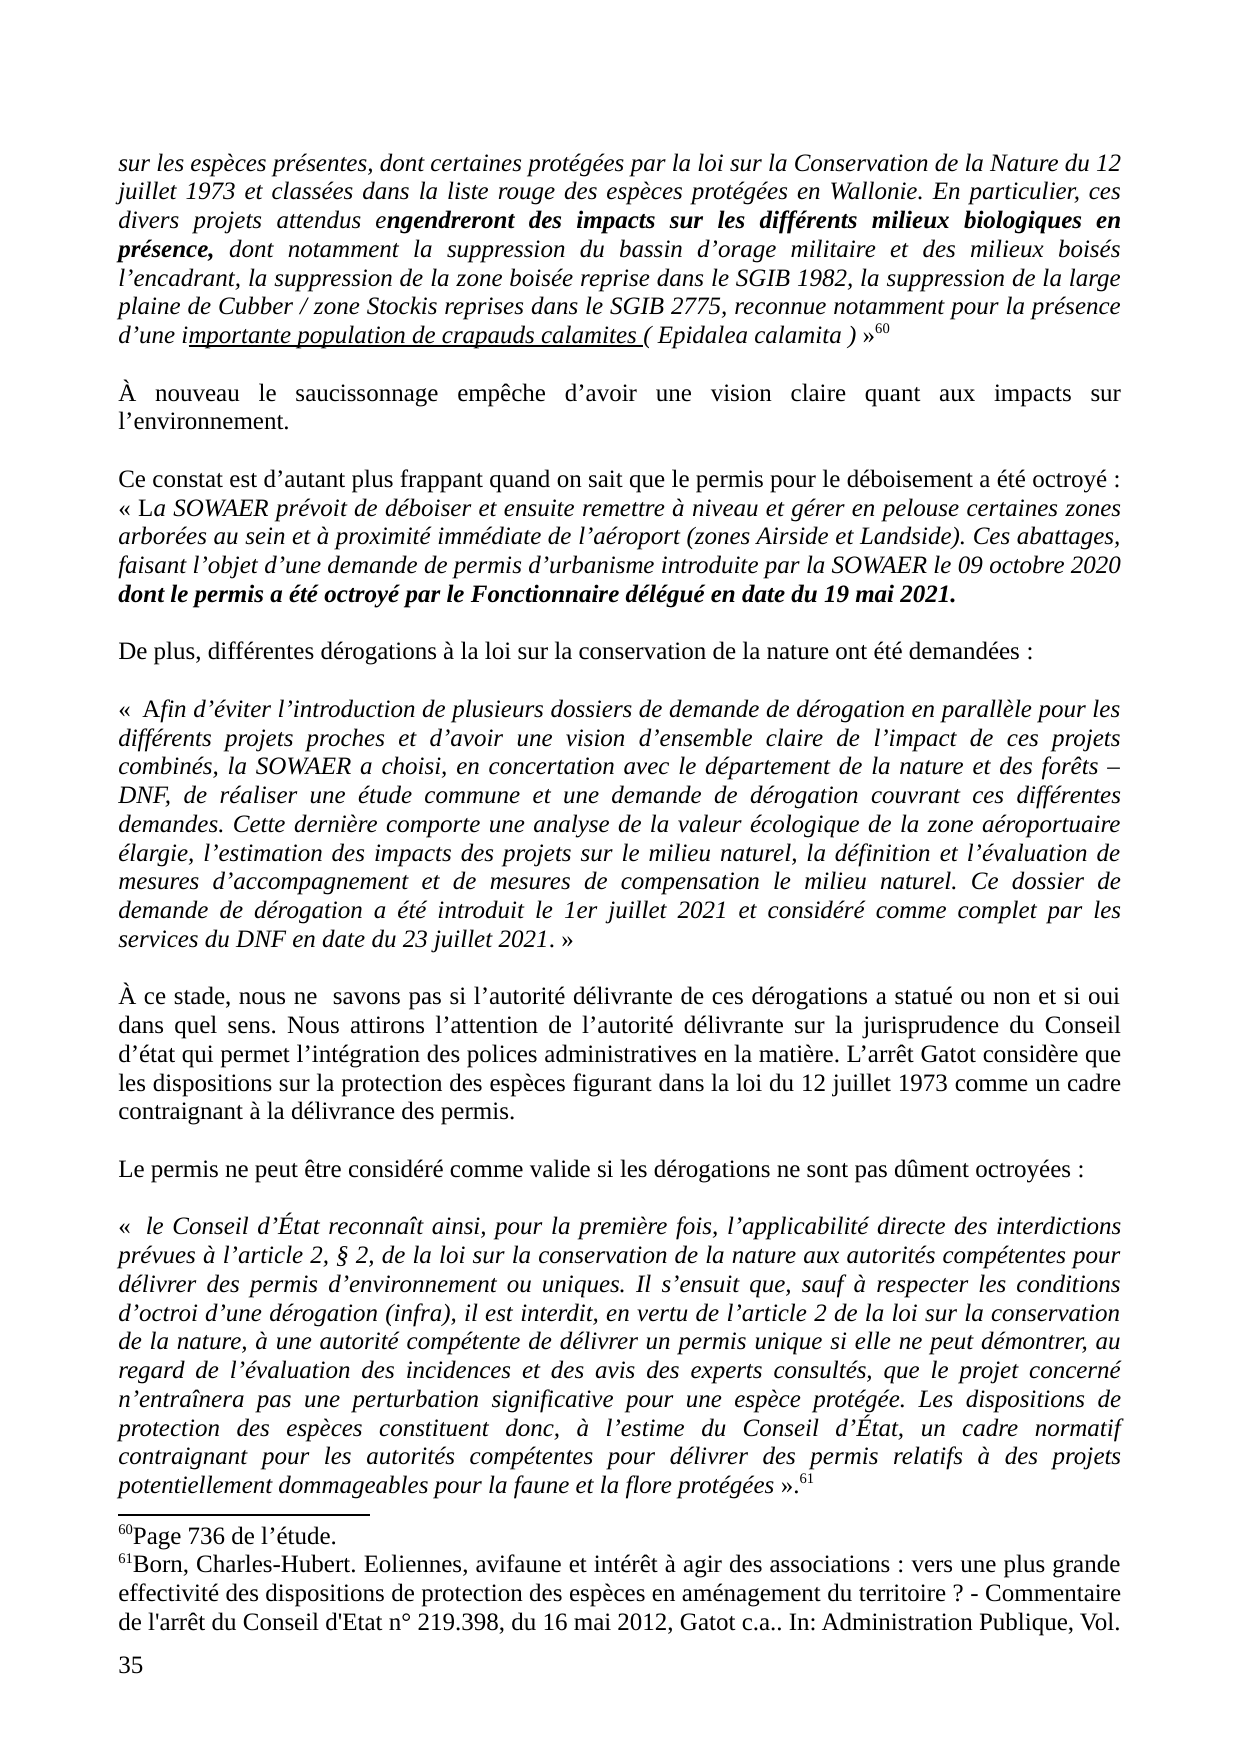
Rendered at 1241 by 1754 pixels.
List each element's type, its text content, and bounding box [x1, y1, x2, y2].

text « Afin d’éviter l’introduction de plusieurs dossiers de demande de dérogation en parallèle pour les différents projets proches et d’avoir une vision d’ensemble claire de l’impact de ces projets combinés, la SOWAER a choisi, en concertation avec le département de la nature et des forêts – DNF, de réaliser une étude commune et une demande de dérogation couvrant ces différentes demandes. Cette dernière comporte une analyse de la valeur écologique de la zone aéroportuaire élargie, l’estimation des impacts des projets sur le milieu naturel, la définition et l’évaluation de mesures d’accompagnement et de mesures de compensation le milieu naturel. Ce dossier de demande de dérogation a été introduit le 1er juillet 2021 et considéré comme complet par les services du DNF en date du 23 juillet 2021. » [118, 694, 1122, 953]
text Born, Charles-Hubert. Eoliennes, avifaune et intérêt à agir des associations : vers une plus grande effectivité des dispositions de protection des espèces en aménagement du territoire ? - Commentaire de l'arrêt du Conseil d'Etat n° 219.398, du 16 mai 2012, Gatot c.a.. In: Administration Publique, Vol. 2013, no. 3, p. 275-297 http://hdl.handle.net/2078.1/138623 [118, 1549, 1122, 1636]
text Ce constat est d’autant plus frappant quand on sait que le permis pour le déboisement a été octroyé : « La SOWAER prévoit de déboiser et ensuite remettre à niveau et gérer en pelouse certaines zones arborées au sein et à proximité immédiate de l’aéroport (zones Airside et Landside). Ces abattages, faisant l’objet d’une demande de permis d’urbanisme introduite par la SOWAER le 09 octobre 2020 dont le permis a été octroyé par le Fonctionnaire délégué en date du 19 mai 2021. [118, 464, 1122, 608]
text Le permis ne peut être considéré comme valide si les dérogations ne sont pas dûment octroyées : [118, 1154, 1122, 1183]
text À nouveau le saucissonnage empêche d’avoir une vision claire quant aux impacts sur l’environnement. [118, 378, 1122, 435]
text À ce stade, nous ne savons pas si l’autorité délivrante de ces dérogations a statué ou non et si oui dans quel sens. Nous attirons l’attention de l’autorité délivrante sur la jurisprudence du Conseil d’état qui permet l’intégration des polices administratives en la matière. L’arrêt Gatot considère que les dispositions sur la protection des espèces figurant dans la loi du 12 juillet 1973 comme un cadre contraignant à la délivrance des permis. [118, 981, 1122, 1125]
text « le Conseil d’État reconnaît ainsi, pour la première fois, l’applicabilité directe des interdictions prévues à l’article 2, § 2, de la loi sur la conservation de la nature aux autorités compétentes pour délivrer des permis d’environnement ou uniques. Il s’ensuit que, sauf à respecter les conditions d’octroi d’une dérogation (infra), il est interdit, en vertu de l’article 2 de la loi sur la conservation de la nature, à une autorité compétente de délivrer un permis unique si elle ne peut démontrer, au regard de l’évaluation des incidences et des avis des experts consultés, que le projet concerné n’entraînera pas une perturbation significative pour une espèce protégée. Les dispositions de protection des espèces constituent donc, à l’estime du Conseil d’État, un cadre normatif contraignant pour les autorités compétentes pour délivrer des permis relatifs à des projets potentiellement dommageables pour la faune et la flore protégées ». [118, 1211, 1122, 1499]
text Page 736 de l’étude. [118, 1521, 1122, 1549]
text sur les espèces présentes, dont certaines protégées par la loi sur la Conservation de la Nature du 12 juillet 1973 et classées dans la liste rouge des espèces protégées en Wallonie. En particulier, ces divers projets attendus engendreront des impacts sur les différents milieux biologiques en présence, dont notamment la suppression du bassin d’orage militaire et des milieux boisés l’encadrant, la suppression de la zone boisée reprise dans le SGIB 1982, la suppression de la large plaine de Cubber / zone Stockis reprises dans le SGIB 2775, reconnue notamment pour la présence d’une importante population de crapauds calamites ( Epidalea calamita ) » [118, 148, 1122, 349]
text De plus, différentes dérogations à la loi sur la conservation de la nature ont été demandées : [118, 636, 1122, 665]
